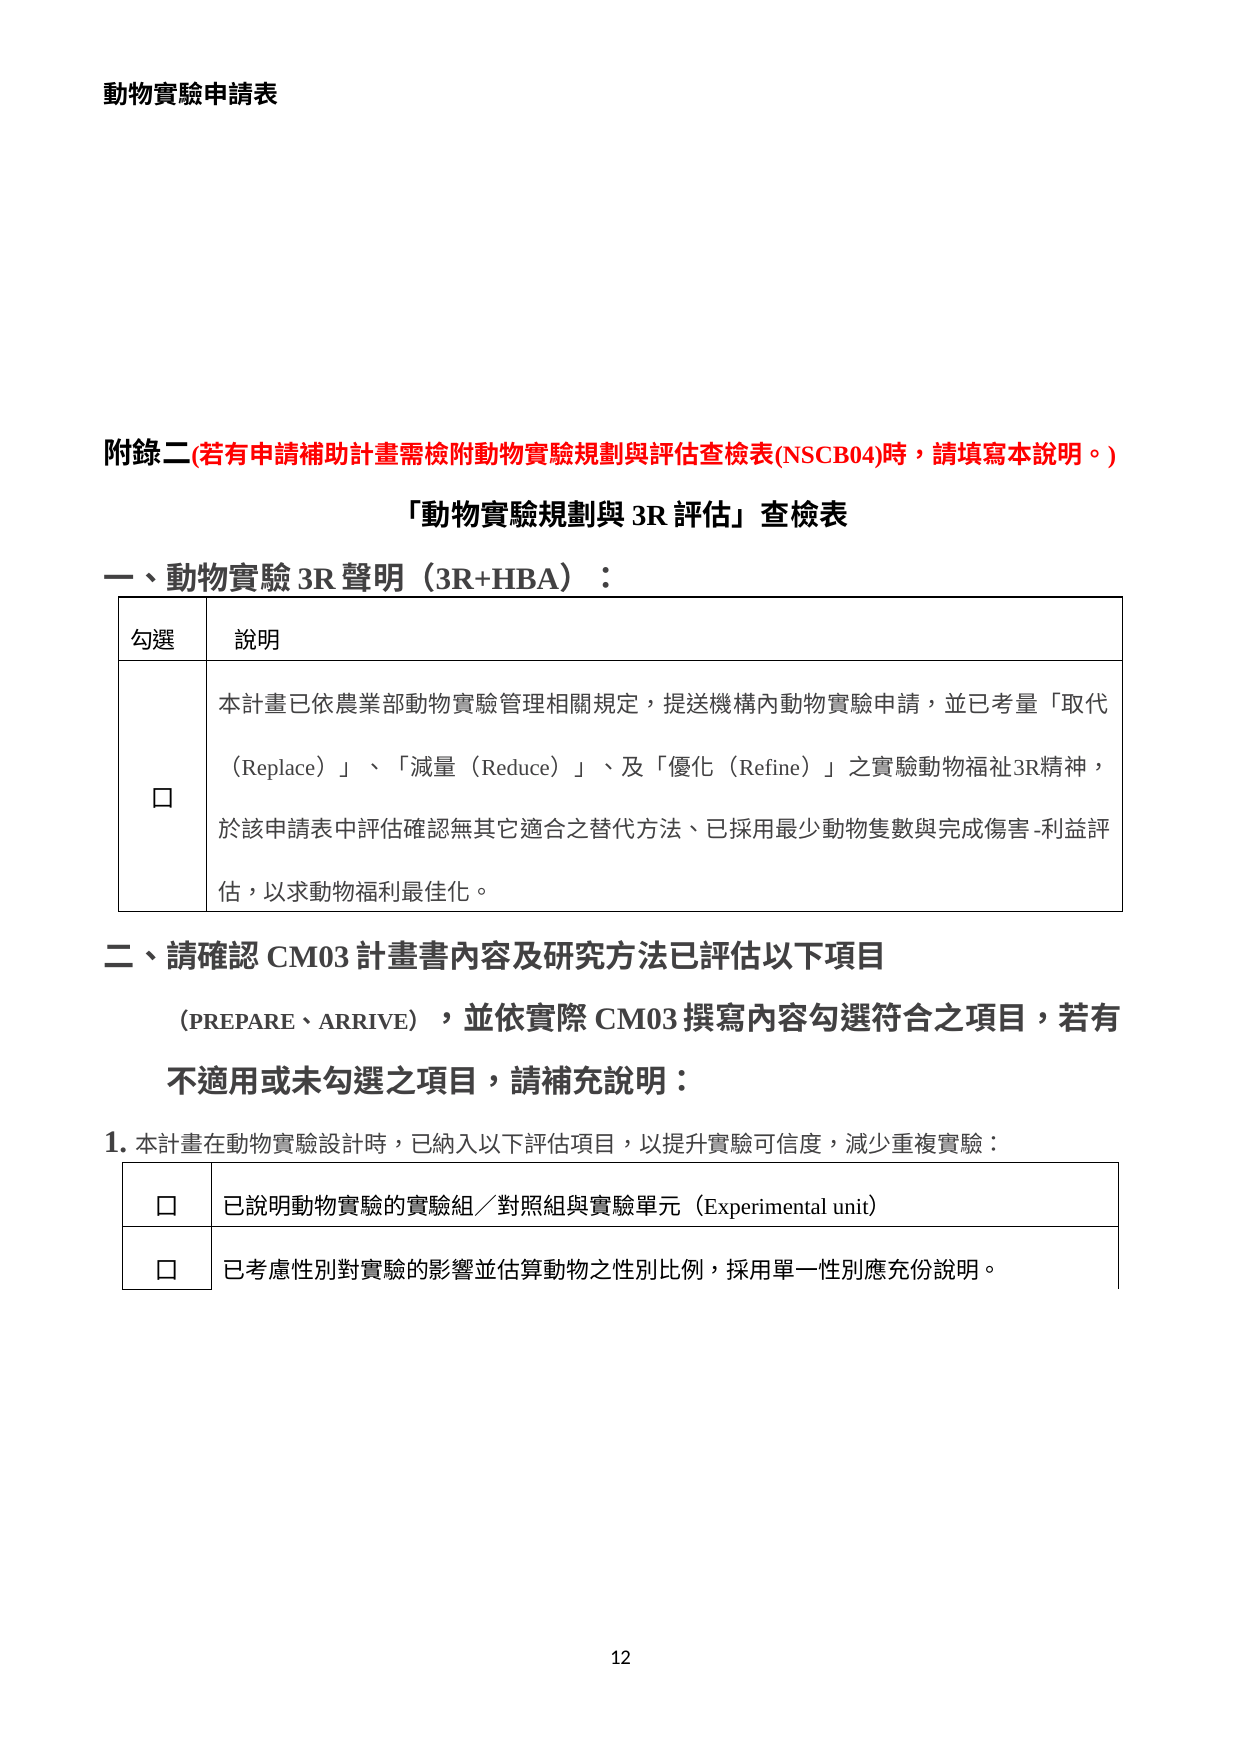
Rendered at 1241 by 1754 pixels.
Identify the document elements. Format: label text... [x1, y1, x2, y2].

table_cell 已考慮性別對實驗的影響並估算動物之性別比例，採用單一性別應充份說明。 [212, 1227, 1118, 1289]
text 二、請確認CM03計畫書內容及研究方法已評估以下項目（PREPARE、ARRIVE），並依實際CM03撰寫內容勾選符合之項目，若有不適用或未勾選之項目，請補充說明： [103, 912, 1137, 1099]
text 一、動物實驗3R聲明（3R+HBA）： [103, 534, 1137, 596]
table_header 說明 [207, 598, 1122, 660]
table_header 已說明動物實驗的實驗組／對照組與實驗單元（Experimental unit） [212, 1163, 1118, 1226]
text 附錄二(若有申請補助計畫需檢附動物實驗規劃與評估查檢表(NSCB04)時，請填寫本說明。) [103, 409, 1137, 471]
text 1. 本計畫在動物實驗設計時，已納入以下評估項目，以提升實驗可信度，減少重複實驗： [103, 1099, 1137, 1162]
text 「動物實驗規劃與3R評估」查檢表 [103, 471, 1137, 534]
table_cell ⼞ [123, 1227, 211, 1289]
table_cell 本計畫已依農業部動物實驗管理相關規定，提送機構內動物實驗申請，並已考量「取代（Replace）」、「減量（Reduce）」、及「優化（Refine）」之實驗動物福祉3R精神，於該申請表中評估確認無其它適合之替代方法、已採用最少動物隻數與完成傷害-利益評估，以求動物福利最佳化。 [207, 661, 1122, 911]
table_header 勾選 [119, 598, 206, 660]
table_header ⼞ [123, 1163, 211, 1226]
table_cell ⼞ [119, 661, 206, 911]
